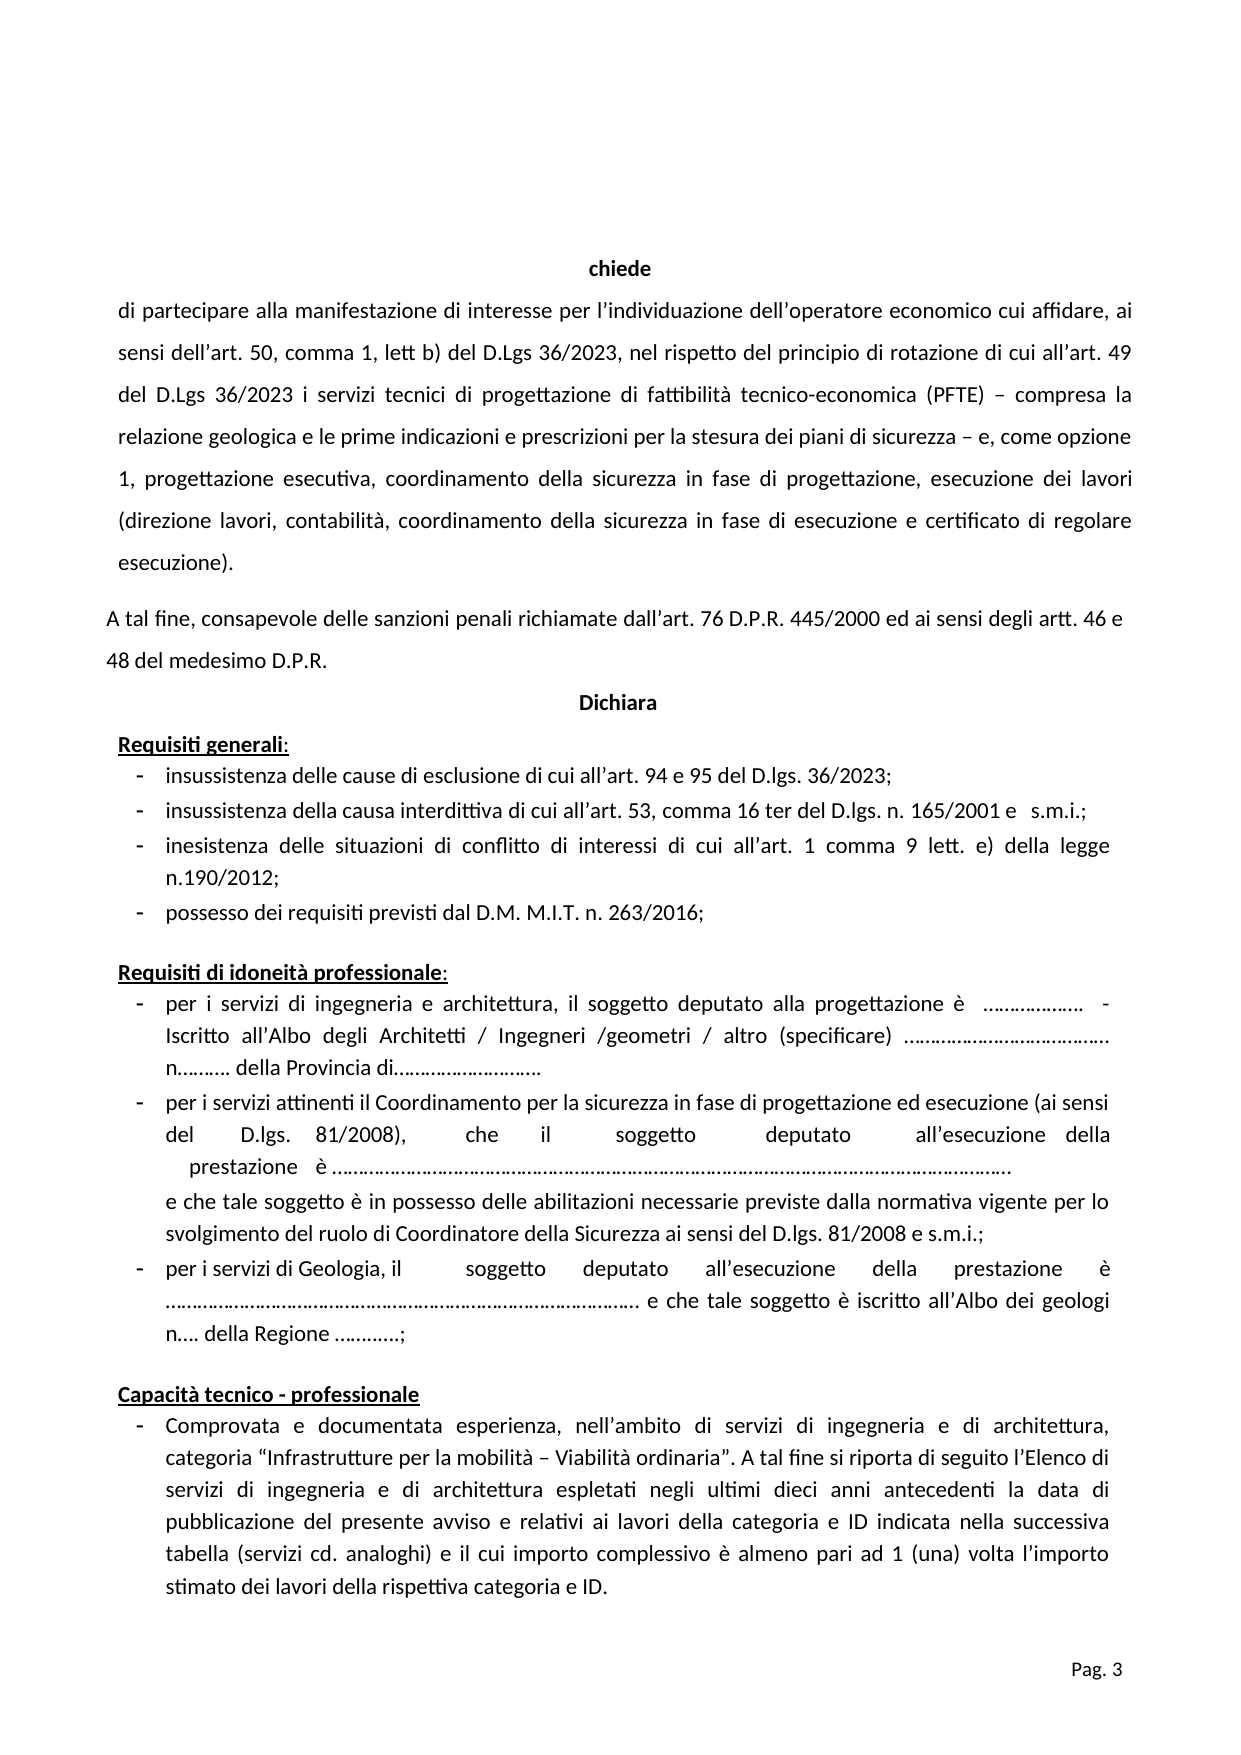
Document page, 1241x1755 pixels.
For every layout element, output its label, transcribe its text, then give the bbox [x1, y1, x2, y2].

list possesso dei requisiti previsti dal D.M. M.I.T. n. 263/2016; [136, 898, 1111, 926]
text e che tale soggetto è in possesso delle abilitazioni necessarie previste dalla normativa vigente per lo svolgimento del ruolo di Coordinatore della Sicurezza ai sensi del D.lgs. 81/2008 e s.m.i.; [165, 1187, 1111, 1247]
text di partecipare alla manifestazione di interesse per l’individuazione dell’operatore economico cui affidare, ai sensi dell’art. 50, comma 1, lett b) del D.Lgs 36/2023, nel rispetto del principio di rotazione di cui all’art. 49 del D.Lgs 36/2023 i servizi tecnici di progettazione di fattibilità tecnico-economica (PFTE) – compresa la relazione geologica e le prime indicazioni e prescrizioni per la stesura dei piani di sicurezza – e, come opzione 1, progettazione esecutiva, coordinamento della sicurezza in fase di progettazione, esecuzione dei lavori (direzione lavori, contabilità, coordinamento della sicurezza in fase di esecuzione e certificato di regolare esecuzione). [118, 296, 1134, 576]
list inesistenza delle situazioni di conflitto di interessi di cui all’art. 1 comma 9 lett. e) della legge n.190/2012; [136, 831, 1111, 891]
subtitle Capacità tecnico - professionale [118, 1380, 1134, 1408]
list insussistenza della causa interdittiva di cui all’art. 53, comma 16 ter del D.lgs. n. 165/2001 e s.m.i.; [136, 796, 1111, 824]
text chiede [588, 254, 1134, 282]
list per i servizi di Geologia, il soggetto deputato all’esecuzione della prestazione è ……………………………………………………………………………… e che tale soggetto è iscritto all’Albo dei geologi n…. della Regione ……..….; [136, 1254, 1111, 1347]
list Comprovata e documentata esperienza, nell’ambito di servizi di ingegneria e di architettura, categoria “Infrastrutture per la mobilità – Viabilità ordinaria”. A tal fine si riporta di seguito l’Elenco di servizi di ingegneria e di architettura espletati negli ultimi dieci anni antecedenti la data di pubblicazione del presente avviso e relativi ai lavori della categoria e ID indicata nella successiva tabella (servizi cd. analoghi) e il cui importo complessivo è almeno pari ad 1 (una) volta l’importo stimato dei lavori della rispettiva categoria e ID. [136, 1411, 1111, 1600]
list per i servizi di ingegneria e architettura, il soggetto deputato alla progettazione è ………………. - Iscritto all’Albo degli Architetti / Ingegneri /geometri / altro (specificare) ………………………………… n………. della Provincia di………………………. [136, 989, 1111, 1081]
list insussistenza delle cause di esclusione di cui all’art. 94 e 95 del D.lgs. 36/2023; [136, 761, 1111, 789]
subtitle Requisiti di idoneità professionale: [118, 958, 1134, 986]
list per i servizi attinenti il Coordinamento per la sicurezza in fase di progettazione ed esecuzione (ai sensi del D.lgs. 81/2008), che il soggetto deputato all’esecuzione della prestazione è ………………………………………………………………………………………………………………… [136, 1088, 1111, 1180]
text Dichiara [579, 688, 662, 716]
text Requisiti generali: [118, 730, 1134, 758]
text A tal fine, consapevole delle sanzioni penali richiamate dall’art. 76 D.P.R. 445/2000 ed ai sensi degli artt. 46 e 48 del medesimo D.P.R. [106, 604, 1123, 674]
